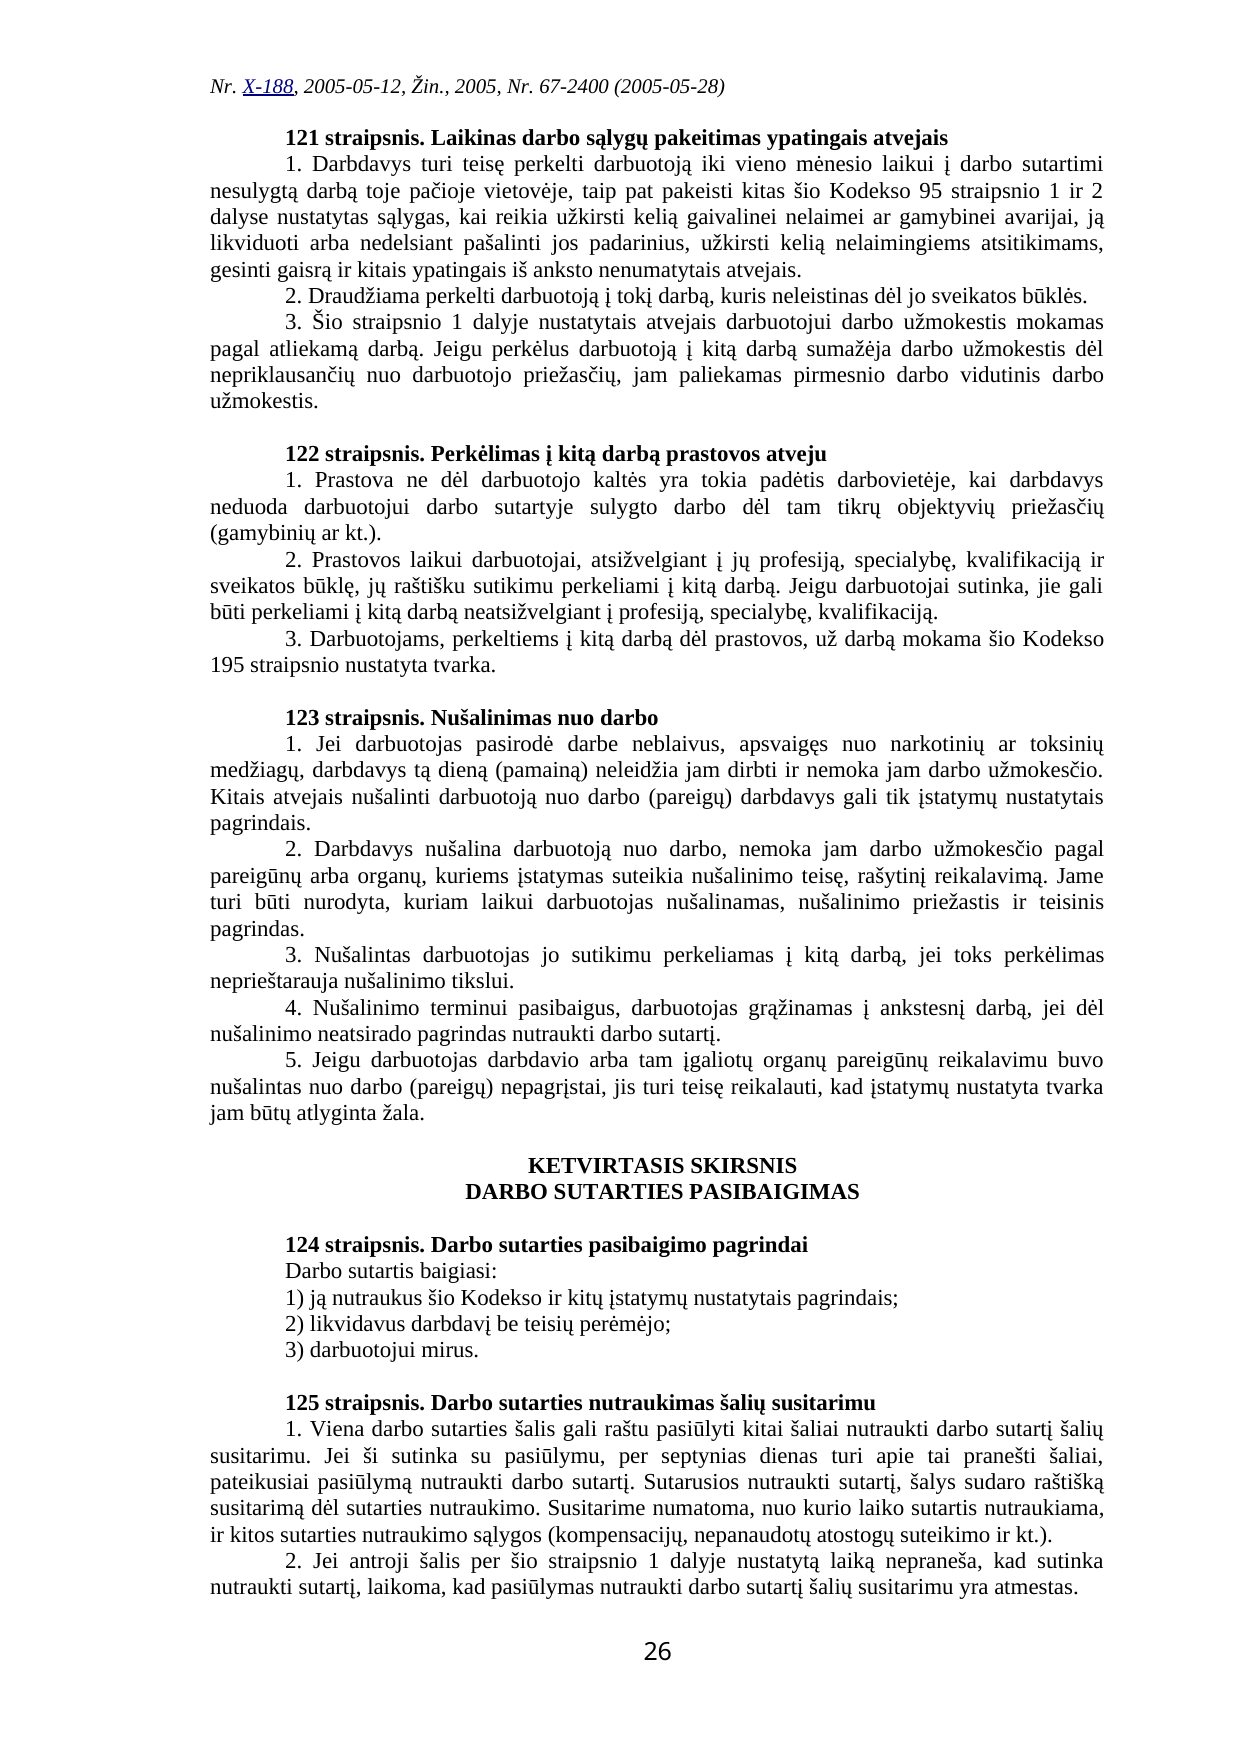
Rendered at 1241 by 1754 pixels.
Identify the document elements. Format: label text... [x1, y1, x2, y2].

text 1. Jei darbuotojas pasirodė darbe neblaivus, apsvaigęs nuo narkotinių ar toksinių medžiagų, darbdavys tą dieną (pamainą) neleidžia jam dirbti ir nemoka jam darbo užmokesčio. Kitais atvejais nušalinti darbuotoją nuo darbo (pareigų) darbdavys gali tik įstatymų nustatytais pagrindais. [210, 730, 1106, 836]
text 124 straipsnis. Darbo sutarties pasibaigimo pagrindai [210, 1231, 1106, 1257]
text Darbo sutartis baigiasi: [210, 1257, 1106, 1283]
text 3) darbuotojui mirus. [210, 1336, 1106, 1363]
text Nr. X-188, 2005-05-12, Žin., 2005, Nr. 67-2400 (2005-05-28) [210, 73, 1106, 98]
text 2) likvidavus darbdavį be teisių perėmėjo; [210, 1310, 1106, 1336]
text 1) ją nutraukus šio Kodekso ir kitų įstatymų nustatytais pagrindais; [210, 1283, 1106, 1310]
text 2. Draudžiama perkelti darbuotoją į tokį darbą, kuris neleistinas dėl jo sveikatos būklės. [210, 282, 1106, 308]
text 1. Viena darbo sutarties šalis gali raštu pasiūlyti kitai šaliai nutraukti darbo sutartį šalių susitarimu. Jei ši sutinka su pasiūlymu, per septynias dienas turi apie tai pranešti šaliai, pateikusiai pasiūlymą nutraukti darbo sutartį. Sutarusios nutraukti sutartį, šalys sudaro raštišką susitarimą dėl sutarties nutraukimo. Susitarime numatoma, nuo kurio laiko sutartis nutraukiama, ir kitos sutarties nutraukimo sąlygos (kompensacijų, nepanaudotų atostogų suteikimo ir kt.). [210, 1415, 1106, 1547]
text 1. Prastova ne dėl darbuotojo kaltės yra tokia padėtis darbovietėje, kai darbdavys neduoda darbuotojui darbo sutartyje sulygto darbo dėl tam tikrų objektyvių priežasčių (gamybinių ar kt.). [210, 467, 1106, 546]
text 122 straipsnis. Perkėlimas į kitą darbą prastovos atveju [210, 440, 1106, 467]
text 125 straipsnis. Darbo sutarties nutraukimas šalių susitarimu [210, 1389, 1106, 1415]
text KETVIRTASIS SKIRSNIS [210, 1152, 1106, 1178]
text 3. Šio straipsnio 1 dalyje nustatytais atvejais darbuotojui darbo užmokestis mokamas pagal atliekamą darbą. Jeigu perkėlus darbuotoją į kitą darbą sumažėja darbo užmokestis dėl nepriklausančių nuo darbuotojo priežasčių, jam paliekamas pirmesnio darbo vidutinis darbo užmokestis. [210, 308, 1106, 414]
text 4. Nušalinimo terminui pasibaigus, darbuotojas grąžinamas į ankstesnį darbą, jei dėl nušalinimo neatsirado pagrindas nutraukti darbo sutartį. [210, 994, 1106, 1046]
text 3. Darbuotojams, perkeltiems į kitą darbą dėl prastovos, už darbą mokama šio Kodekso 195 straipsnio nustatyta tvarka. [210, 625, 1106, 677]
text 2. Prastovos laikui darbuotojai, atsižvelgiant į jų profesiją, specialybę, kvalifikaciją ir sveikatos būklę, jų raštišku sutikimu perkeliami į kitą darbą. Jeigu darbuotojai sutinka, jie gali būti perkeliami į kitą darbą neatsižvelgiant į profesiją, specialybę, kvalifikaciją. [210, 546, 1106, 625]
text 2. Darbdavys nušalina darbuotoją nuo darbo, nemoka jam darbo užmokesčio pagal pareigūnų arba organų, kuriems įstatymas suteikia nušalinimo teisę, rašytinį reikalavimą. Jame turi būti nurodyta, kuriam laikui darbuotojas nušalinamas, nušalinimo priežastis ir teisinis pagrindas. [210, 836, 1106, 941]
text DARBO SUTARTIES PASIBAIGIMAS [210, 1178, 1106, 1204]
text 2. Jei antroji šalis per šio straipsnio 1 dalyje nustatytą laiką nepraneša, kad sutinka nutraukti sutartį, laikoma, kad pasiūlymas nutraukti darbo sutartį šalių susitarimu yra atmestas. [210, 1547, 1106, 1600]
text 123 straipsnis. Nušalinimas nuo darbo [210, 704, 1106, 730]
text 1. Darbdavys turi teisę perkelti darbuotoją iki vieno mėnesio laikui į darbo sutartimi nesulygtą darbą toje pačioje vietovėje, taip pat pakeisti kitas šio Kodekso 95 straipsnio 1 ir 2 dalyse nustatytas sąlygas, kai reikia užkirsti kelią gaivalinei nelaimei ar gamybinei avarijai, ją likviduoti arba nedelsiant pašalinti jos padarinius, užkirsti kelią nelaimingiems atsitikimams, gesinti gaisrą ir kitais ypatingais iš anksto nenumatytais atvejais. [210, 150, 1106, 282]
text 3. Nušalintas darbuotojas jo sutikimu perkeliamas į kitą darbą, jei toks perkėlimas neprieštarauja nušalinimo tikslui. [210, 941, 1106, 994]
text 121 straipsnis. Laikinas darbo sąlygų pakeitimas ypatingais atvejais [210, 124, 1106, 150]
text 5. Jeigu darbuotojas darbdavio arba tam įgaliotų organų pareigūnų reikalavimu buvo nušalintas nuo darbo (pareigų) nepagrįstai, jis turi teisę reikalauti, kad įstatymų nustatyta tvarka jam būtų atlyginta žala. [210, 1046, 1106, 1125]
